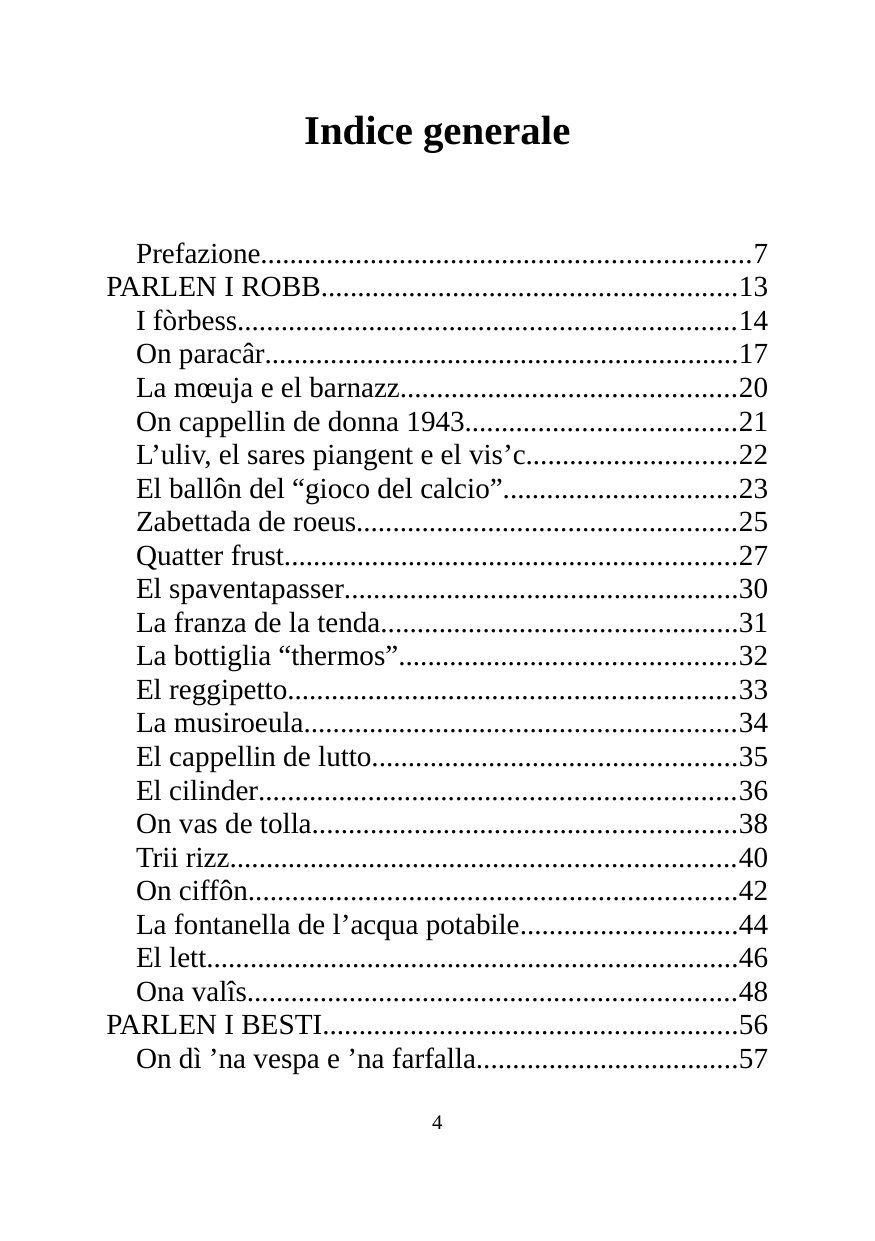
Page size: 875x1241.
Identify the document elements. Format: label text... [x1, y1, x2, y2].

text La franza de la tenda 31 [136, 605, 768, 638]
text Quatter frust 27 [136, 538, 768, 571]
text El spaventapasser 30 [136, 571, 768, 605]
text On dì ’na vespa e ’na farfalla.... 57 [136, 1041, 768, 1074]
text La bottiglia “thermos” 32 [136, 638, 768, 672]
text El cilinder 36 [136, 773, 768, 806]
text I fòrbess 14 [136, 303, 768, 337]
text Ona valîs 48 [136, 974, 768, 1007]
text On paracâr 17 [136, 337, 768, 370]
subtitle Indice generale [106, 106, 768, 153]
text Zabettada de roeus 25 [136, 504, 768, 538]
text PARLEN I BESTI 56 [106, 1007, 768, 1041]
text La musiroeula 34 [136, 706, 768, 739]
text On ciffôn 42 [136, 873, 768, 907]
text On cappellin de donna 1943 21 [136, 404, 768, 437]
text La mœuja e el barnazz 20 [136, 370, 768, 404]
text El ballôn del “gioco del calcio” 23 [136, 471, 768, 504]
text La fontanella de l’acqua potabile 44 [136, 907, 768, 940]
text Prefazione 7 [136, 236, 768, 269]
text El reggipetto 33 [136, 672, 768, 706]
text PARLEN I ROBB 13 [106, 269, 768, 303]
text L’uliv, el sares piangent e el vis’c 22 [136, 437, 768, 471]
text On vas de tolla 38 [136, 806, 768, 840]
text El cappellin de lutto 35 [136, 739, 768, 773]
text Trii rizz 40 [136, 840, 768, 873]
text El lett 46 [136, 940, 768, 974]
